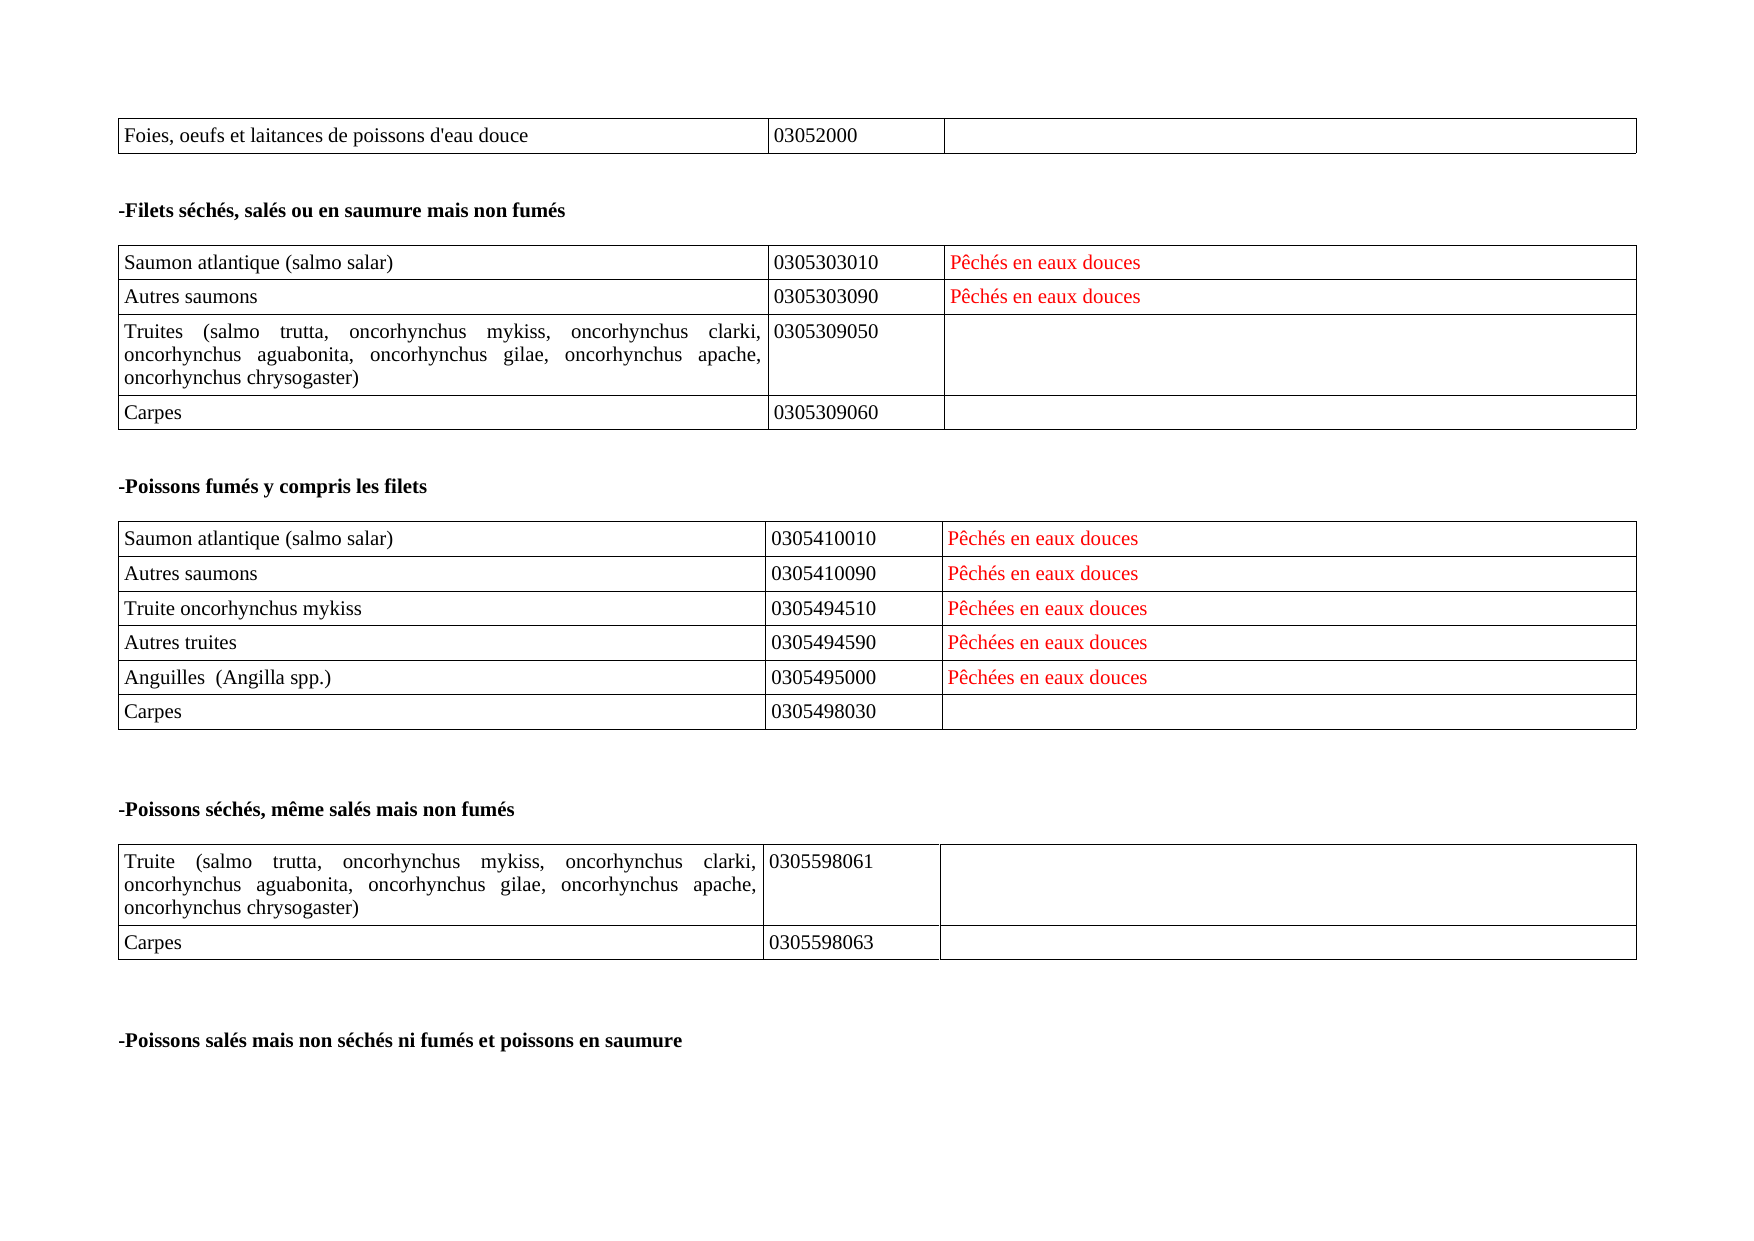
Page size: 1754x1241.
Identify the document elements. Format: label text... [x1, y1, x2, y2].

text -Filets séchés, salés ou en saumure mais non fumés [118, 199, 1636, 222]
table_cell Pêchées en eaux douces [943, 661, 1636, 694]
table_cell 0305303090 [769, 280, 944, 314]
table_cell 0305495000 [766, 661, 942, 694]
table_header Saumon atlantique (salmo salar) [119, 522, 765, 556]
table_cell Autres saumons [119, 557, 765, 591]
table_header 0305303010 [769, 246, 944, 279]
table_cell [945, 396, 1636, 429]
table_cell Pêchés en eaux douces [943, 557, 1636, 591]
table_header 0305410010 [766, 522, 942, 556]
table_cell 0305309050 [769, 315, 944, 395]
table_header 03052000 [769, 119, 944, 153]
table_cell Carpes [119, 695, 765, 729]
table_cell Pêchées en eaux douces [943, 626, 1636, 660]
table_cell Truites (salmo trutta, oncorhynchus mykiss, oncorhynchus clarki, oncorhynchus aguabonita, oncorhynchus gilae, oncorhynchus apache, oncorhynchus chrysogaster) [119, 315, 768, 395]
table_header [941, 845, 1636, 925]
text -Poissons séchés, même salés mais non fumés [118, 798, 1636, 821]
table_cell Autres truites [119, 626, 765, 660]
table_cell Autres saumons [119, 280, 768, 314]
table_cell [941, 926, 1636, 959]
table_header Truite (salmo trutta, oncorhynchus mykiss, oncorhynchus clarki, oncorhynchus aguabonita, oncorhynchus gilae, oncorhynchus apache, oncorhynchus chrysogaster) [119, 845, 763, 925]
table_cell [945, 315, 1636, 395]
table_cell [943, 695, 1636, 729]
table_cell Carpes [119, 396, 768, 429]
table_header Saumon atlantique (salmo salar) [119, 246, 768, 279]
table_header Pêchés en eaux douces [943, 522, 1636, 556]
table_cell 0305494590 [766, 626, 942, 660]
text -Poissons fumés y compris les filets [118, 475, 1636, 498]
table_header Foies, oeufs et laitances de poissons d'eau douce [119, 119, 768, 153]
table_header 0305598061 [764, 845, 939, 925]
table_cell Pêchées en eaux douces [943, 592, 1636, 625]
table_cell Truite oncorhynchus mykiss [119, 592, 765, 625]
table_header [945, 119, 1636, 153]
table_cell 0305598063 [764, 926, 939, 959]
table_cell Pêchés en eaux douces [945, 280, 1636, 314]
text -Poissons salés mais non séchés ni fumés et poissons en saumure [118, 1028, 1636, 1052]
table_cell 0305498030 [766, 695, 942, 729]
table_cell Carpes [119, 926, 763, 959]
table_cell Anguilles (Angilla spp.) [119, 661, 765, 694]
table_cell 0305309060 [769, 396, 944, 429]
table_header Pêchés en eaux douces [945, 246, 1636, 279]
table_cell 0305494510 [766, 592, 942, 625]
table_cell 0305410090 [766, 557, 942, 591]
